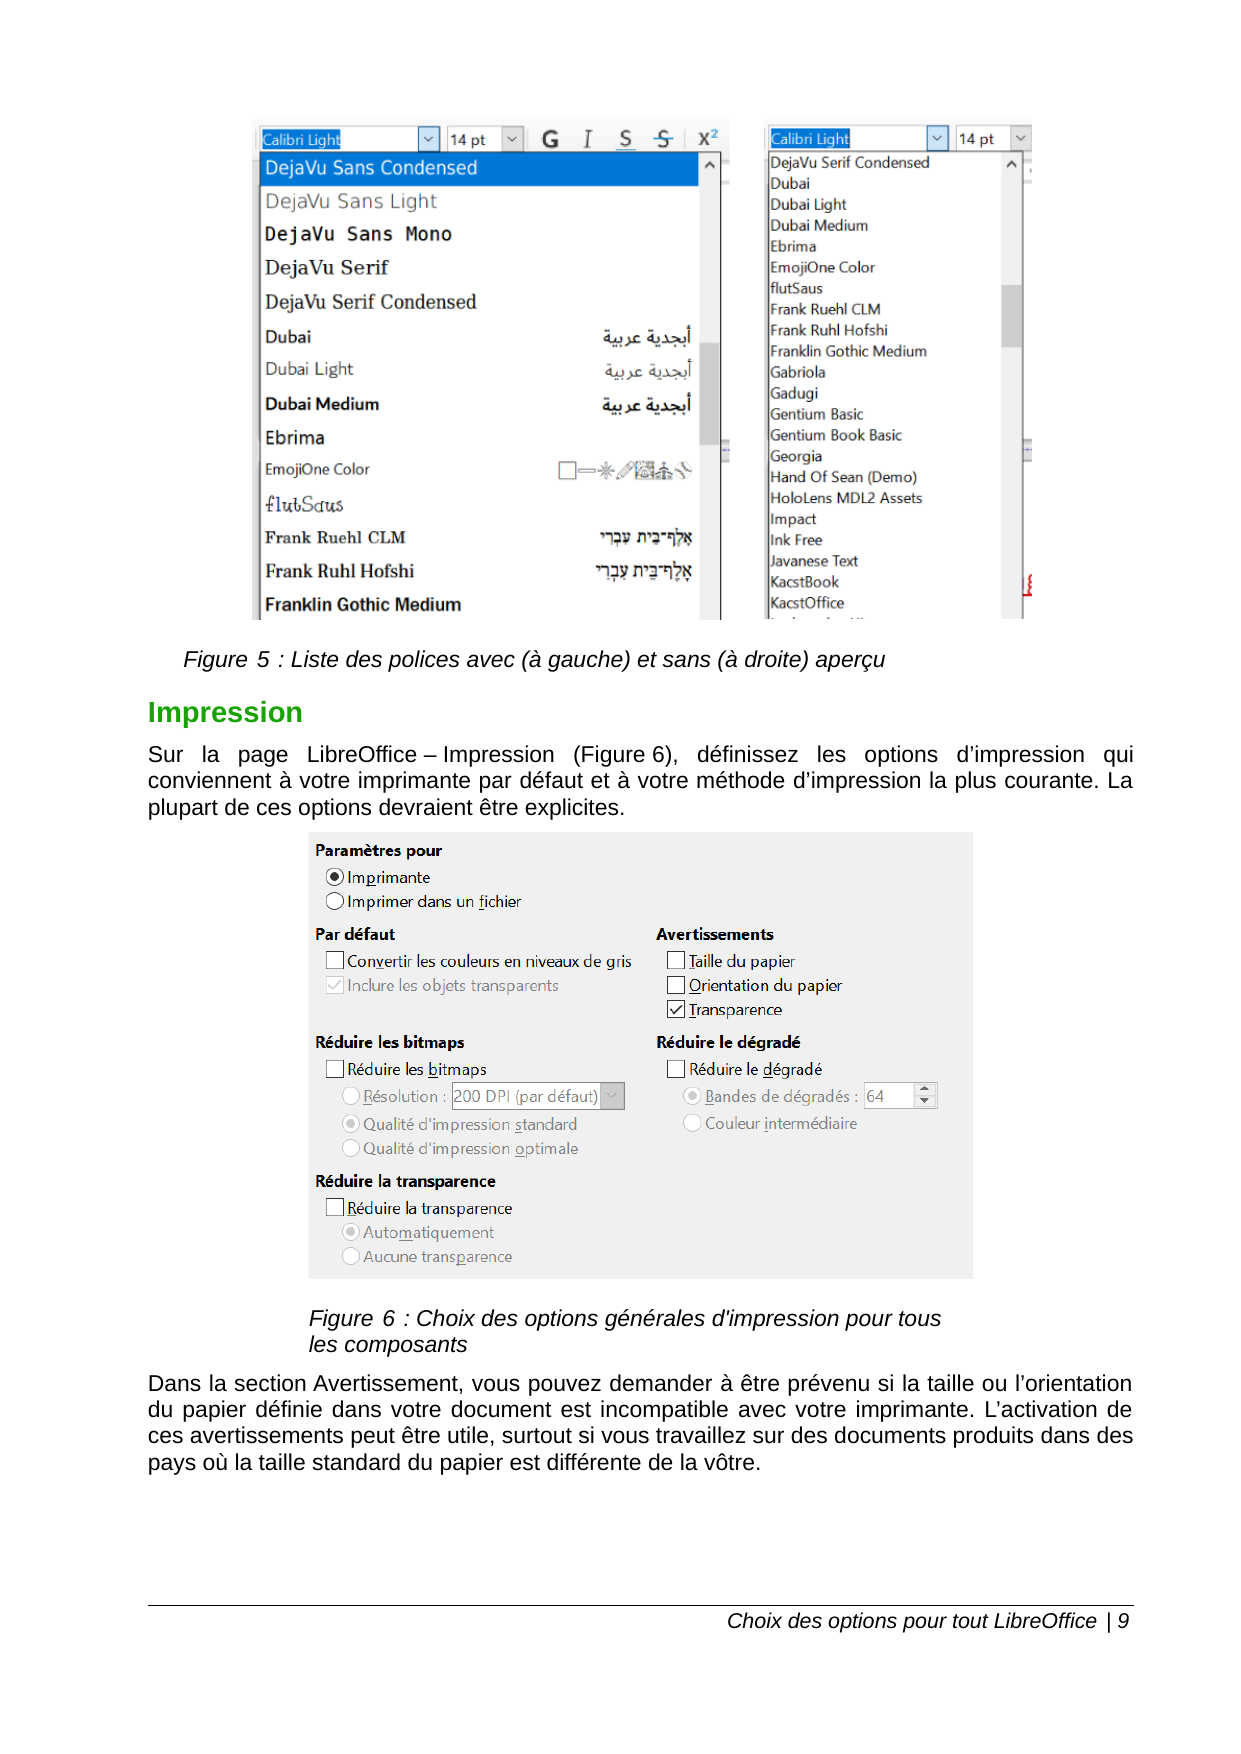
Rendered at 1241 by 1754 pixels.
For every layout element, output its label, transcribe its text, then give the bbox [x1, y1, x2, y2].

subtitle Impression [148, 696, 1134, 729]
text Sur la page LibreOffice – Impression (Figure 6), définissez les options d’impression qui conviennent à votre imprimante par défaut et à votre méthode d’impression la plus courante. La plupart de ces options devraient être explicites. [148, 741, 1134, 820]
picture [308, 832, 974, 1279]
text Figure 6 : Choix des options générales d'impression pour tous les composants [308, 1279, 973, 1357]
text Dans la section Avertissement, vous pouvez demander à être prévenu si la taille ou l’orientation du papier définie dans votre document est incompatible avec votre imprimante. L’activation de ces avertissements peut être utile, surtout si vous travaillez sur des documents produits dans des pays où la taille standard du papier est différente de la vôtre. [148, 1369, 1134, 1475]
table_header [183, 118, 1098, 646]
picture [248, 118, 1034, 620]
table_cell Figure 5 : Liste des polices avec (à gauche) et sans (à droite) aperçu [183, 646, 1098, 672]
